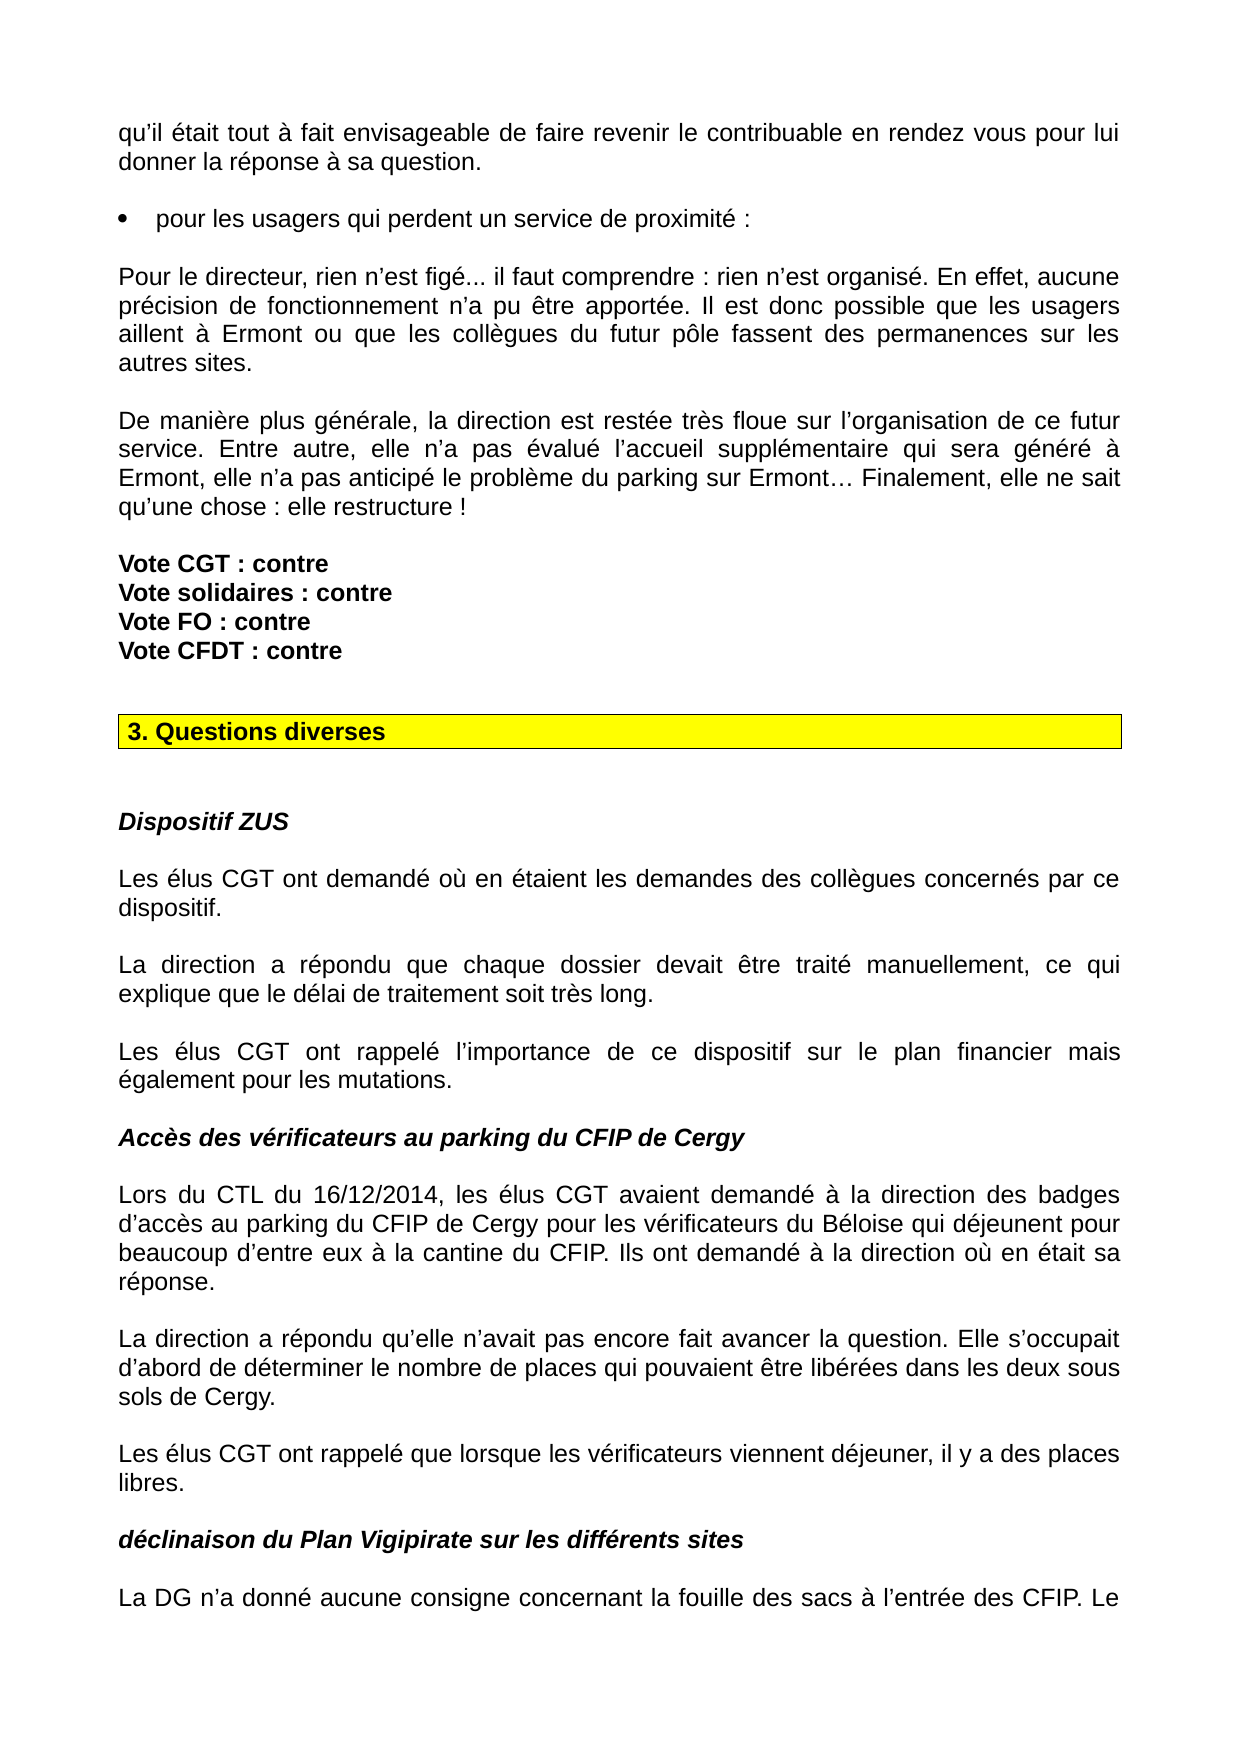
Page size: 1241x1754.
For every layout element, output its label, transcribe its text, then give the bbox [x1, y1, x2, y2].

text Vote solidaires : contre [118, 578, 1122, 607]
subtitle Dispositif ZUS [118, 807, 1122, 835]
text La direction a répondu que chaque dossier devait être traité manuellement, ce qui explique que le délai de traitement soit très long. [118, 950, 1122, 1008]
list pour les usagers qui perdent un service de proximité : [118, 204, 1122, 233]
subtitle Vote CGT : contre [118, 549, 1122, 578]
text Vote FO : contre [118, 607, 1122, 636]
text La DG n’a donné aucune consigne concernant la fouille des sacs à l’entrée des CFIP. Le [118, 1583, 1122, 1612]
text Pour le directeur, rien n’est figé... il faut comprendre : rien n’est organisé. En effet, aucune précision de fonctionnement n’a pu être apportée. Il est donc possible que les usagers aillent à Ermont ou que les collègues du futur pôle fassent des permanences sur les autres sites. [118, 262, 1122, 377]
text Accès des vérificateurs au parking du CFIP de Cergy [118, 1123, 1122, 1152]
text Les élus CGT ont demandé où en étaient les demandes des collègues concernés par ce dispositif. [118, 864, 1122, 922]
text De manière plus générale, la direction est restée très floue sur l’organisation de ce futur service. Entre autre, elle n’a pas évalué l’accueil supplémentaire qui sera généré à Ermont, elle n’a pas anticipé le problème du parking sur Ermont… Finalement, elle ne sait qu’une chose : elle restructure ! [118, 406, 1122, 521]
text déclinaison du Plan Vigipirate sur les différents sites [118, 1525, 1122, 1554]
text Les élus CGT ont rappelé que lorsque les vérificateurs viennent déjeuner, il y a des places libres. [118, 1439, 1122, 1497]
text Lors du CTL du 16/12/2014, les élus CGT avaient demandé à la direction des badges d’accès au parking du CFIP de Cergy pour les vérificateurs du Béloise qui déjeunent pour beaucoup d’entre eux à la cantine du CFIP. Ils ont demandé à la direction où en était sa réponse. [118, 1180, 1122, 1295]
text 3. Questions diverses [119, 715, 1121, 748]
text Les élus CGT ont rappelé l’importance de ce dispositif sur le plan financier mais également pour les mutations. [118, 1037, 1122, 1094]
subtitle Vote CFDT : contre [118, 636, 1122, 664]
text La direction a répondu qu’elle n’avait pas encore fait avancer la question. Elle s’occupait d’abord de déterminer le nombre de places qui pouvaient être libérées dans les deux sous sols de Cergy. [118, 1324, 1122, 1410]
text qu’il était tout à fait envisageable de faire revenir le contribuable en rendez vous pour lui donner la réponse à sa question. [118, 118, 1122, 176]
